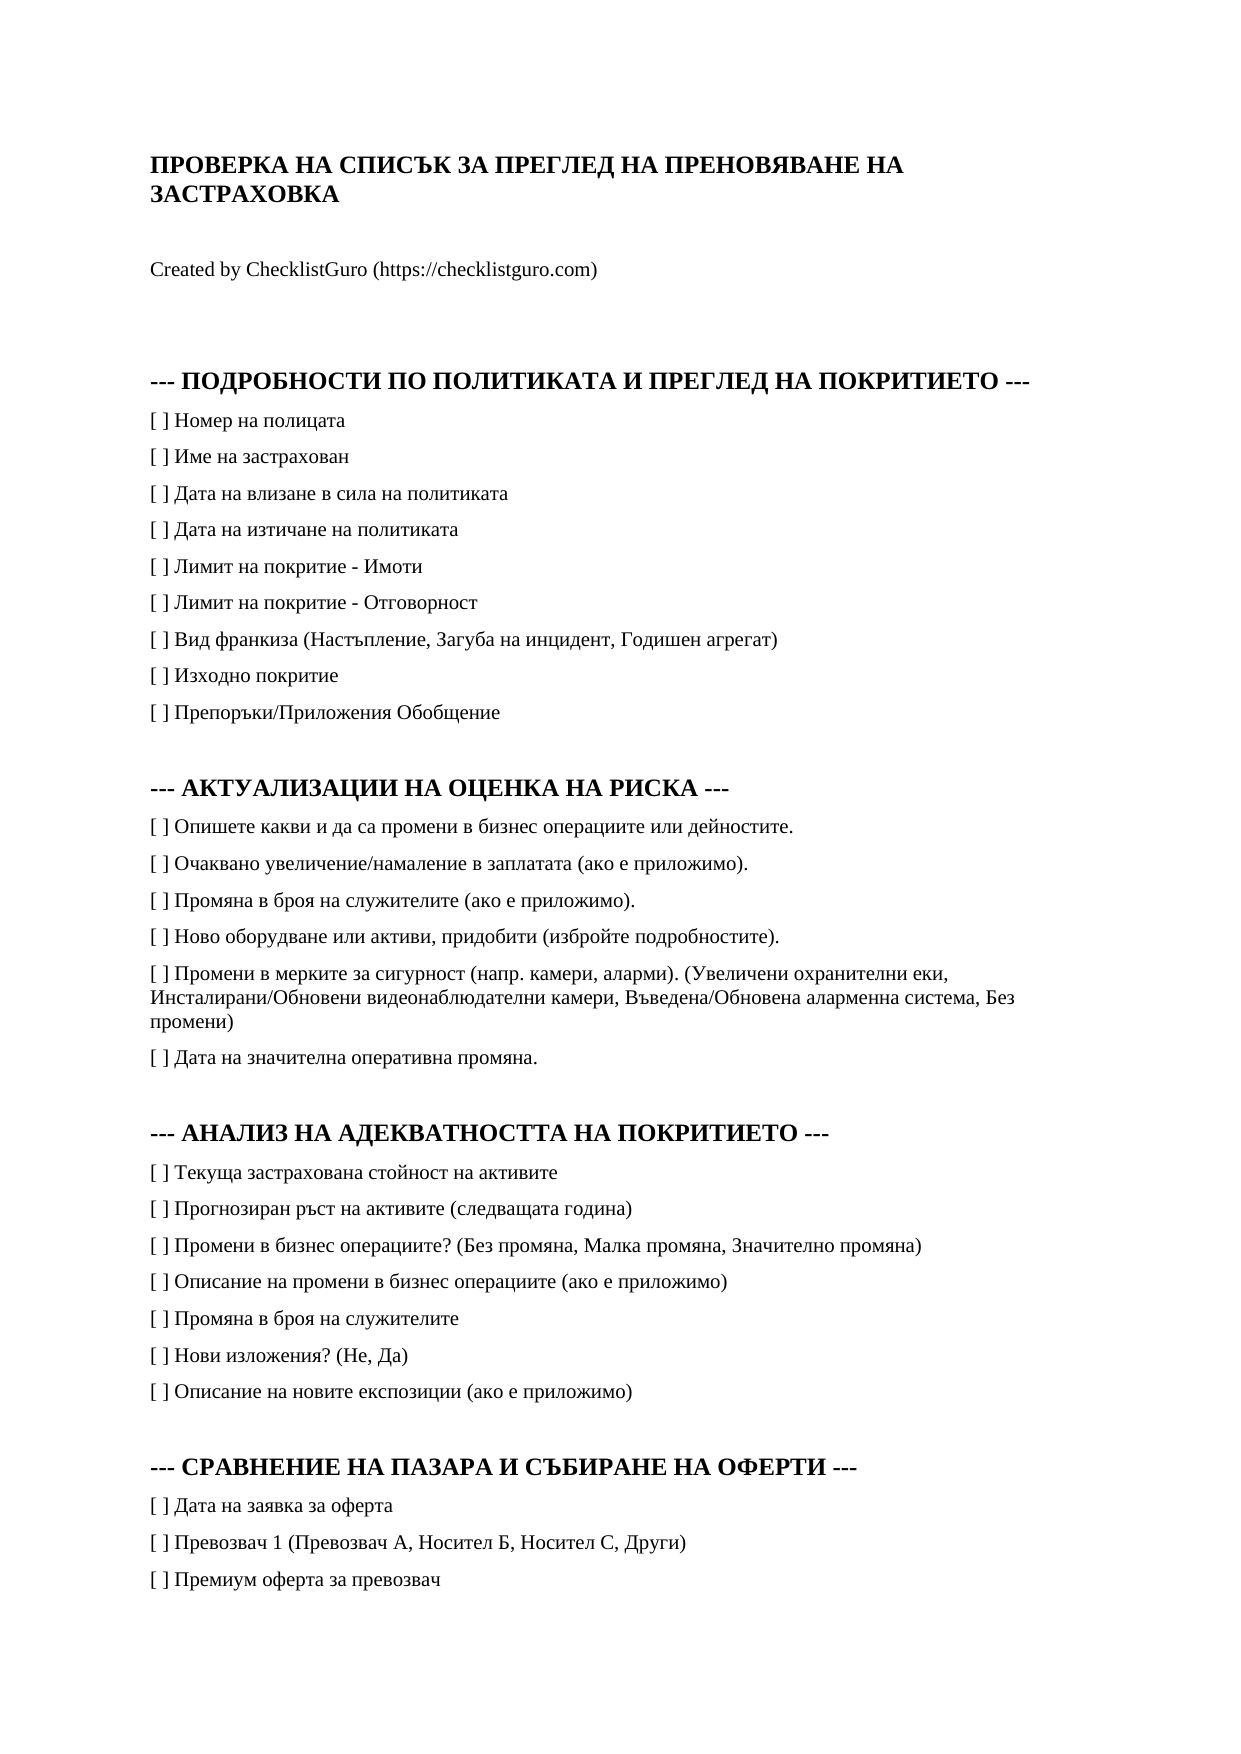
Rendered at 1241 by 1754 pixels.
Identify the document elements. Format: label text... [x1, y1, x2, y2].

text [ ] Дата на заявка за оферта [150, 1493, 1090, 1517]
text --- ПОДРОБНОСТИ ПО ПОЛИТИКАТА И ПРЕГЛЕД НА ПОКРИТИЕТО --- [150, 366, 1090, 395]
text [ ] Прогнозиран ръст на активите (следващата година) [150, 1196, 1090, 1220]
text [ ] Нови изложения? (Не, Да) [150, 1342, 1090, 1367]
text [ ] Лимит на покритие - Отговорност [150, 590, 1090, 614]
text [ ] Лимит на покритие - Имоти [150, 554, 1090, 578]
text [ ] Описание на промени в бизнес операциите (ако е приложимо) [150, 1269, 1090, 1293]
text [ ] Вид франкиза (Настъпление, Загуба на инцидент, Годишен агрегат) [150, 627, 1090, 651]
text --- АНАЛИЗ НА АДЕКВАТНОСТТА НА ПОКРИТИЕТО --- [150, 1118, 1090, 1147]
text [ ] Дата на изтичане на политиката [150, 517, 1090, 541]
text Created by ChecklistGuro (https://checklistguro.com) [150, 257, 1090, 281]
text [ ] Дата на влизане в сила на политиката [150, 481, 1090, 505]
text [ ] Текуща застрахована стойност на активите [150, 1160, 1090, 1184]
text [ ] Изходно покритие [150, 663, 1090, 687]
text [ ] Превозвач 1 (Превозвач А, Носител Б, Носител С, Други) [150, 1530, 1090, 1554]
text [ ] Номер на полицата [150, 407, 1090, 432]
text [ ] Промяна в броя на служителите [150, 1306, 1090, 1330]
text [ ] Ново оборудване или активи, придобити (избройте подробностите). [150, 924, 1090, 948]
text [ ] Дата на значителна оперативна промяна. [150, 1045, 1090, 1069]
text --- АКТУАЛИЗАЦИИ НА ОЦЕНКА НА РИСКА --- [150, 773, 1090, 802]
text [ ] Премиум оферта за превозвач [150, 1567, 1090, 1591]
text [ ] Опишете какви и да са промени в бизнес операциите или дейностите. [150, 814, 1090, 838]
text [ ] Промени в мерките за сигурност (напр. камери, аларми). (Увеличени охранителни еки, Инсталирани/Обновени видеонаблюдателни камери, Въведена/Обновена аларменна система, Без промени) [150, 961, 1090, 1033]
text ПРОВЕРКА НА СПИСЪК ЗА ПРЕГЛЕД НА ПРЕНОВЯВАНЕ НА ЗАСТРАХОВКА [150, 150, 1090, 207]
text [ ] Описание на новите експозиции (ако е приложимо) [150, 1379, 1090, 1403]
text [ ] Промени в бизнес операциите? (Без промяна, Малка промяна, Значително промяна) [150, 1233, 1090, 1257]
text [ ] Очаквано увеличение/намаление в заплатата (ако е приложимо). [150, 851, 1090, 875]
text [ ] Име на застрахован [150, 444, 1090, 468]
text [ ] Промяна в броя на служителите (ако е приложимо). [150, 887, 1090, 912]
text --- СРАВНЕНИЕ НА ПАЗАРА И СЪБИРАНЕ НА ОФЕРТИ --- [150, 1452, 1090, 1481]
text [ ] Препоръки/Приложения Обобщение [150, 700, 1090, 724]
